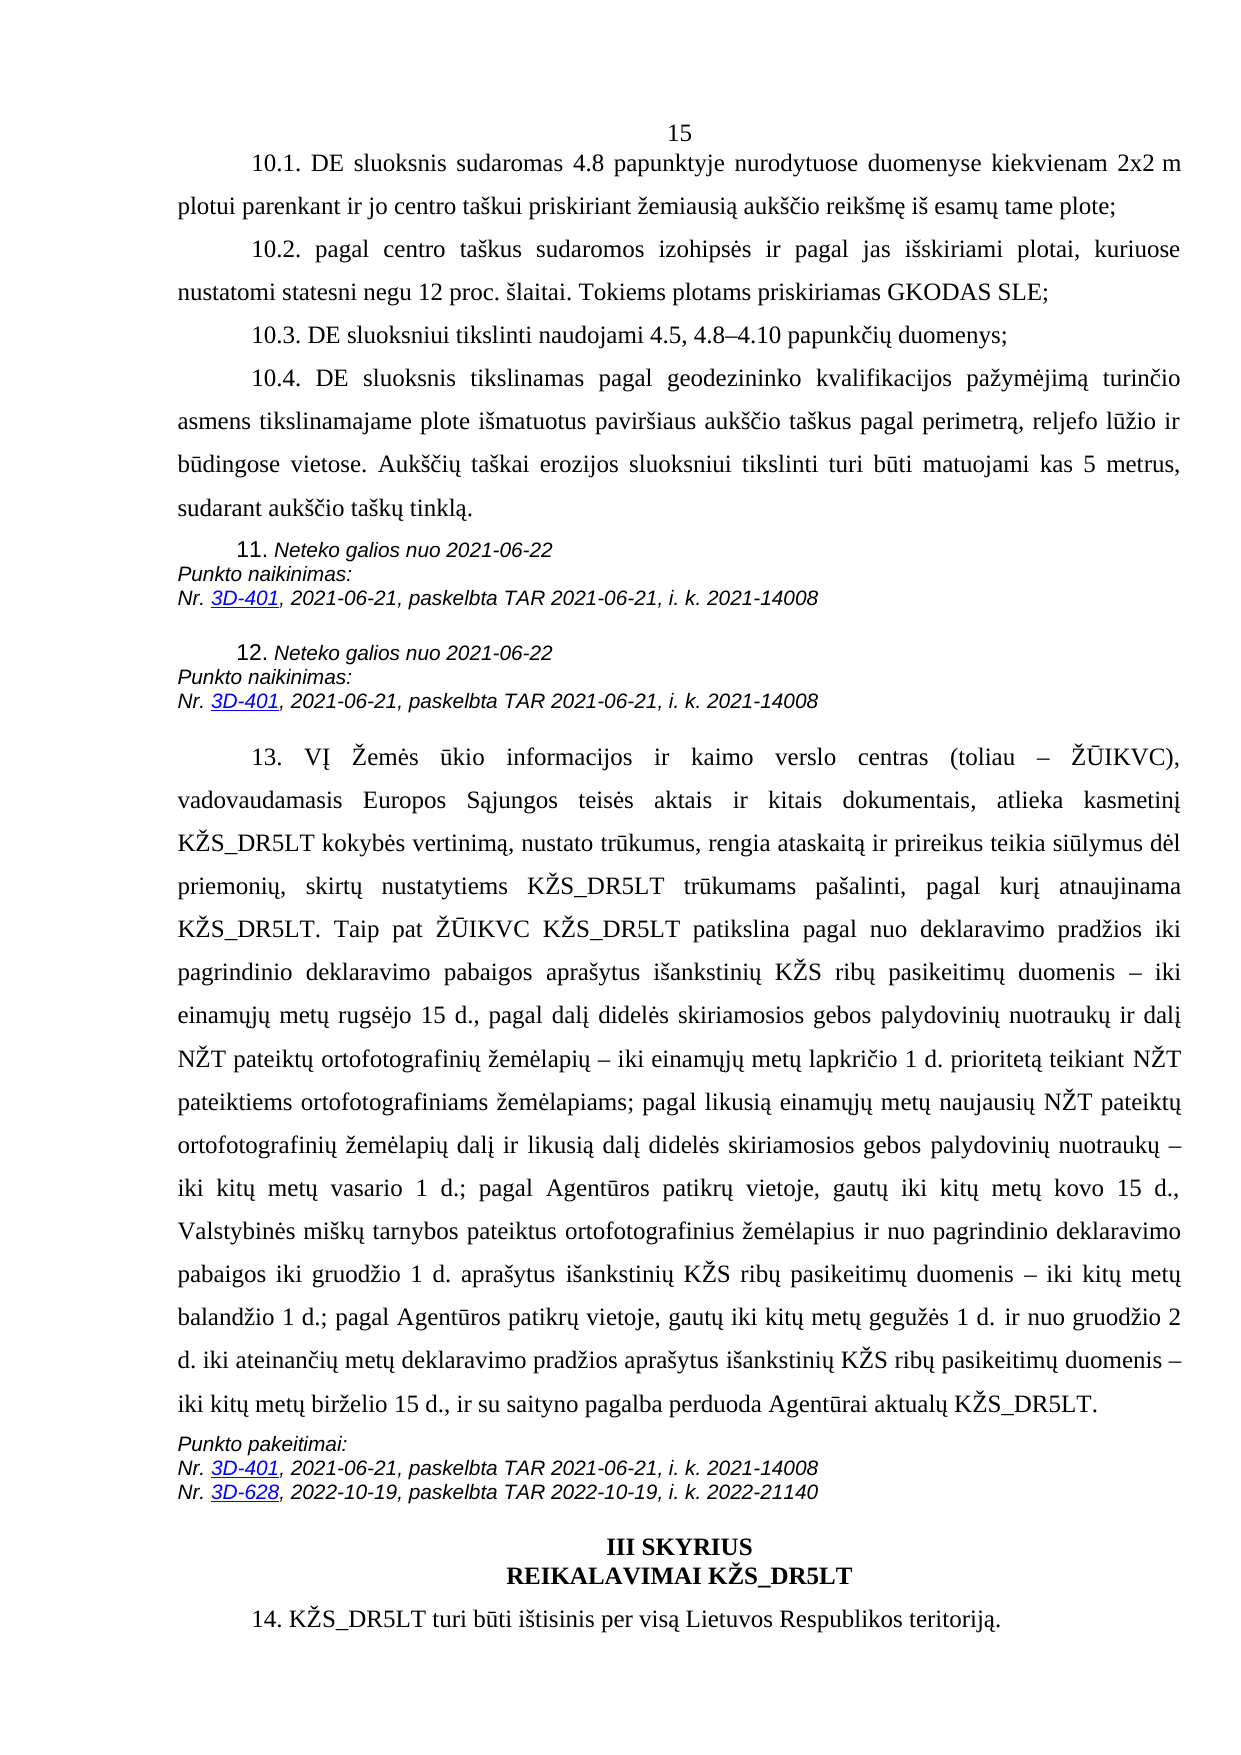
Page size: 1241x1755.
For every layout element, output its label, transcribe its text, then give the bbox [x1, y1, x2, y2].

text Nr. 3D-401, 2021-06-21, paskelbta TAR 2021-06-21, i. k. 2021-14008 [177, 689, 1181, 713]
text 13. VĮ Žemės ūkio informacijos ir kaimo verslo centras (toliau – ŽŪIKVC), vadovaudamasis Europos Sąjungos teisės aktais ir kitais dokumentais, atlieka kasmetinį KŽS_DR5LT kokybės vertinimą, nustato trūkumus, rengia ataskaitą ir prireikus teikia siūlymus dėl priemonių, skirtų nustatytiems KŽS_DR5LT trūkumams pašalinti, pagal kurį atnaujinama KŽS_DR5LT. Taip pat ŽŪIKVC KŽS_DR5LT patikslina pagal nuo deklaravimo pradžios iki pagrindinio deklaravimo pabaigos aprašytus išankstinių KŽS ribų pasikeitimų duomenis – iki einamųjų metų rugsėjo 15 d., pagal dalį didelės skiriamosios gebos palydovinių nuotraukų ir dalį NŽT pateiktų ortofotografinių žemėlapių – iki einamųjų metų lapkričio 1 d. prioritetą teikiant NŽT pateiktiems ortofotografiniams žemėlapiams; pagal likusią einamųjų metų naujausių NŽT pateiktų ortofotografinių žemėlapių dalį ir likusią dalį didelės skiriamosios gebos palydovinių nuotraukų – iki kitų metų vasario 1 d.; pagal Agentūros patikrų vietoje, gautų iki kitų metų kovo 15 d., Valstybinės miškų tarnybos pateiktus ortofotografinius žemėlapius ir nuo pagrindinio deklaravimo pabaigos iki gruodžio 1 d. aprašytus išankstinių KŽS ribų pasikeitimų duomenis – iki kitų metų balandžio 1 d.; pagal Agentūros patikrų vietoje, gautų iki kitų metų gegužės 1 d. ir nuo gruodžio 2 d. iki ateinančių metų deklaravimo pradžios aprašytus išankstinių KŽS ribų pasikeitimų duomenis – iki kitų metų birželio 15 d., ir su saityno pagalba perduoda Agentūrai aktualų KŽS_DR5LT. [177, 742, 1181, 1417]
text REIKALAVIMAI KŽS_DR5LT [177, 1561, 1181, 1590]
text 12. Neteko galios nuo 2021-06-22 [177, 639, 1181, 665]
text Punkto pakeitimai: [177, 1432, 1181, 1456]
text 14. KŽS_DR5LT turi būti ištisinis per visą Lietuvos Respublikos teritoriją. [177, 1604, 1181, 1633]
text 10.4. DE sluoksnis tikslinamas pagal geodezininko kvalifikacijos pažymėjimą turinčio asmens tikslinamajame plote išmatuotus paviršiaus aukščio taškus pagal perimetrą, reljefo lūžio ir būdingose vietose. Aukščių taškai erozijos sluoksniui tikslinti turi būti matuojami kas 5 metrus, sudarant aukščio taškų tinklą. [177, 363, 1181, 521]
text 10.3. DE sluoksniui tikslinti naudojami 4.5, 4.8–4.10 papunkčių duomenys; [177, 320, 1181, 349]
text Nr. 3D-628, 2022-10-19, paskelbta TAR 2022-10-19, i. k. 2022-21140 [177, 1480, 1181, 1504]
text 11. Neteko galios nuo 2021-06-22 [177, 536, 1181, 562]
text 10.1. DE sluoksnis sudaromas 4.8 papunktyje nurodytuose duomenyse kiekvienam 2x2 m plotui parenkant ir jo centro taškui priskiriant žemiausią aukščio reikšmę iš esamų tame plote; [177, 148, 1181, 219]
text III SKYRIUS [177, 1532, 1181, 1561]
text Punkto naikinimas: [177, 562, 1181, 586]
text Punkto naikinimas: [177, 665, 1181, 689]
text Nr. 3D-401, 2021-06-21, paskelbta TAR 2021-06-21, i. k. 2021-14008 [177, 586, 1181, 610]
text 10.2. pagal centro taškus sudaromos izohipsės ir pagal jas išskiriami plotai, kuriuose nustatomi statesni negu 12 proc. šlaitai. Tokiems plotams priskiriamas GKODAS SLE; [177, 234, 1181, 306]
text Nr. 3D-401, 2021-06-21, paskelbta TAR 2021-06-21, i. k. 2021-14008 [177, 1456, 1181, 1480]
